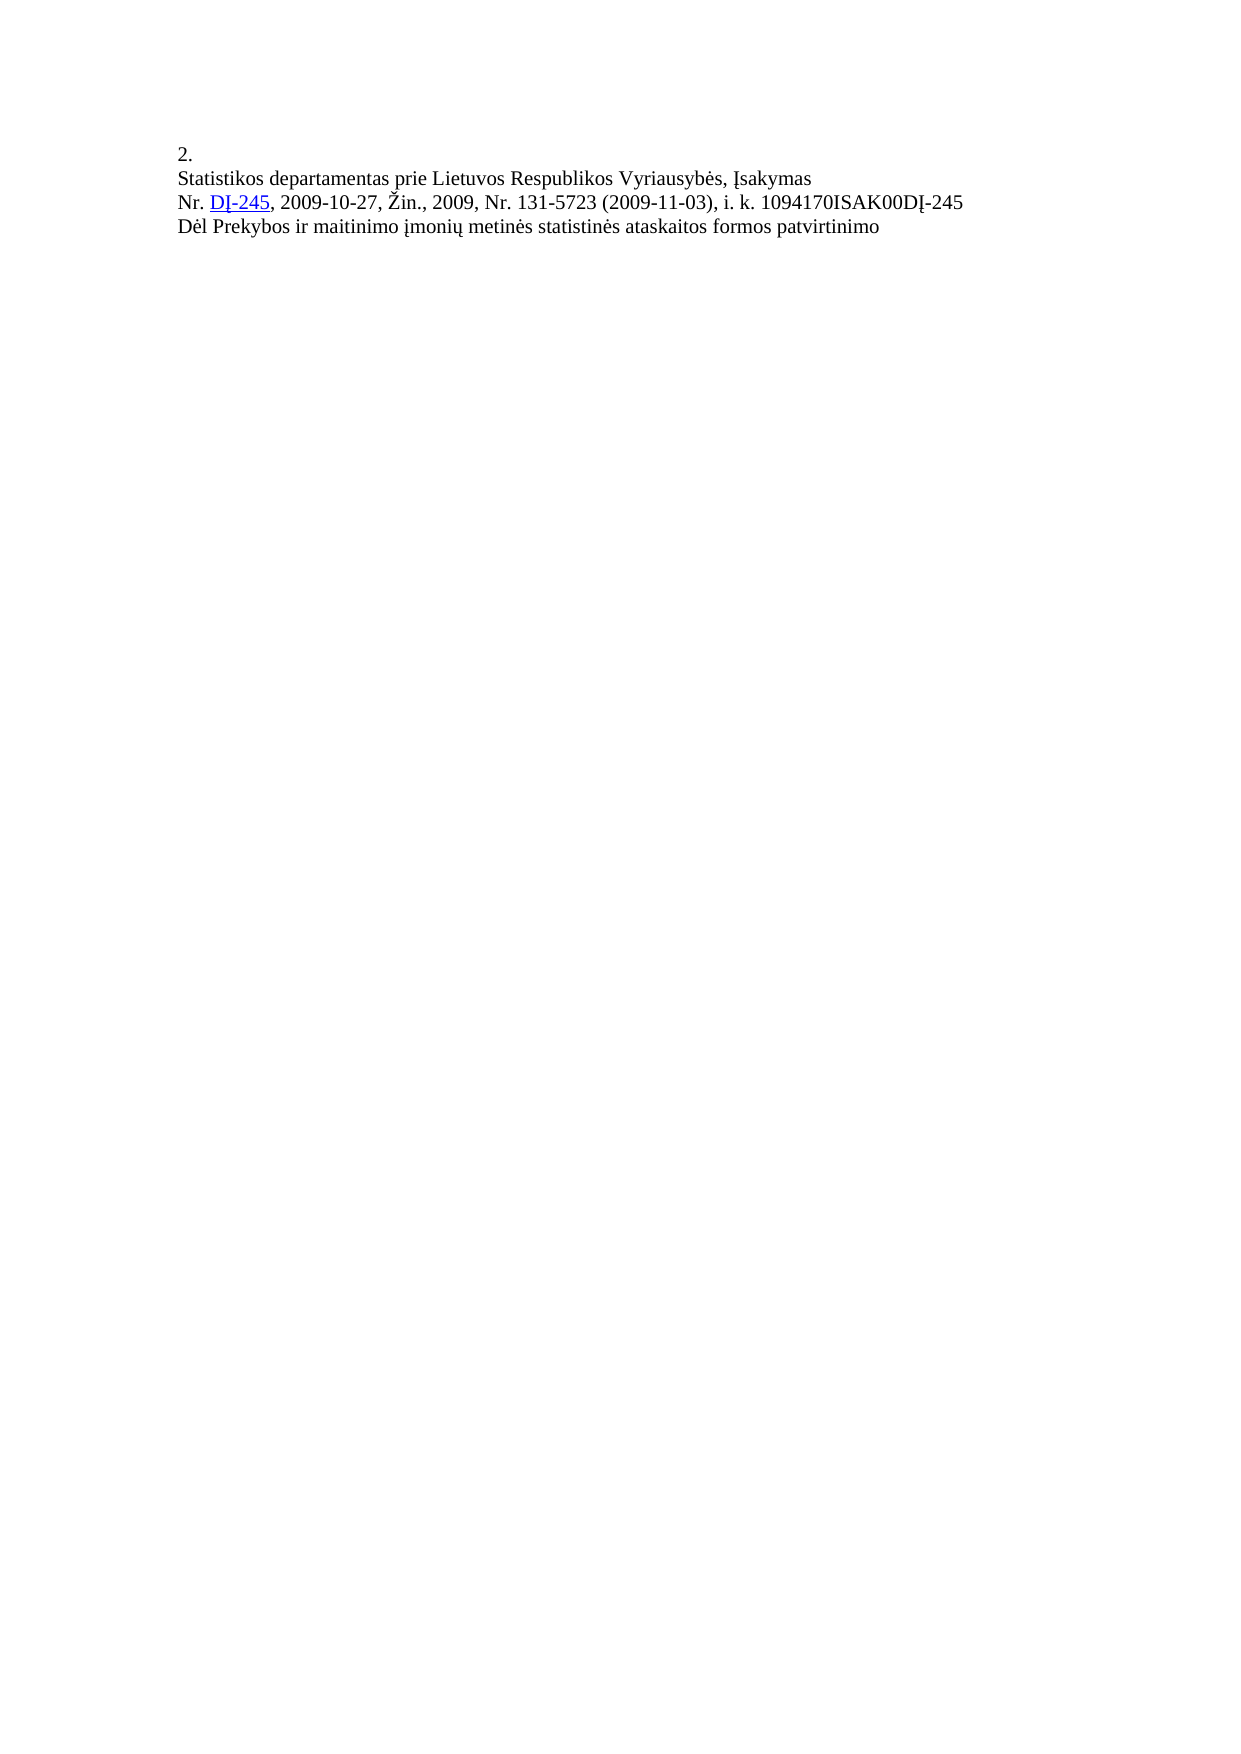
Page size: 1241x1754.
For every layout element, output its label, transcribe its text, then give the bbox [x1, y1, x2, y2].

text Dėl Prekybos ir maitinimo įmonių metinės statistinės ataskaitos formos patvirtinimo [177, 214, 1122, 238]
text Statistikos departamentas prie Lietuvos Respublikos Vyriausybės, Įsakymas [177, 166, 1122, 190]
text Nr. DĮ-245, 2009-10-27, Žin., 2009, Nr. 131-5723 (2009-11-03), i. k. 1094170ISAK00DĮ-245 [177, 190, 1122, 214]
text 2. [177, 142, 1122, 166]
